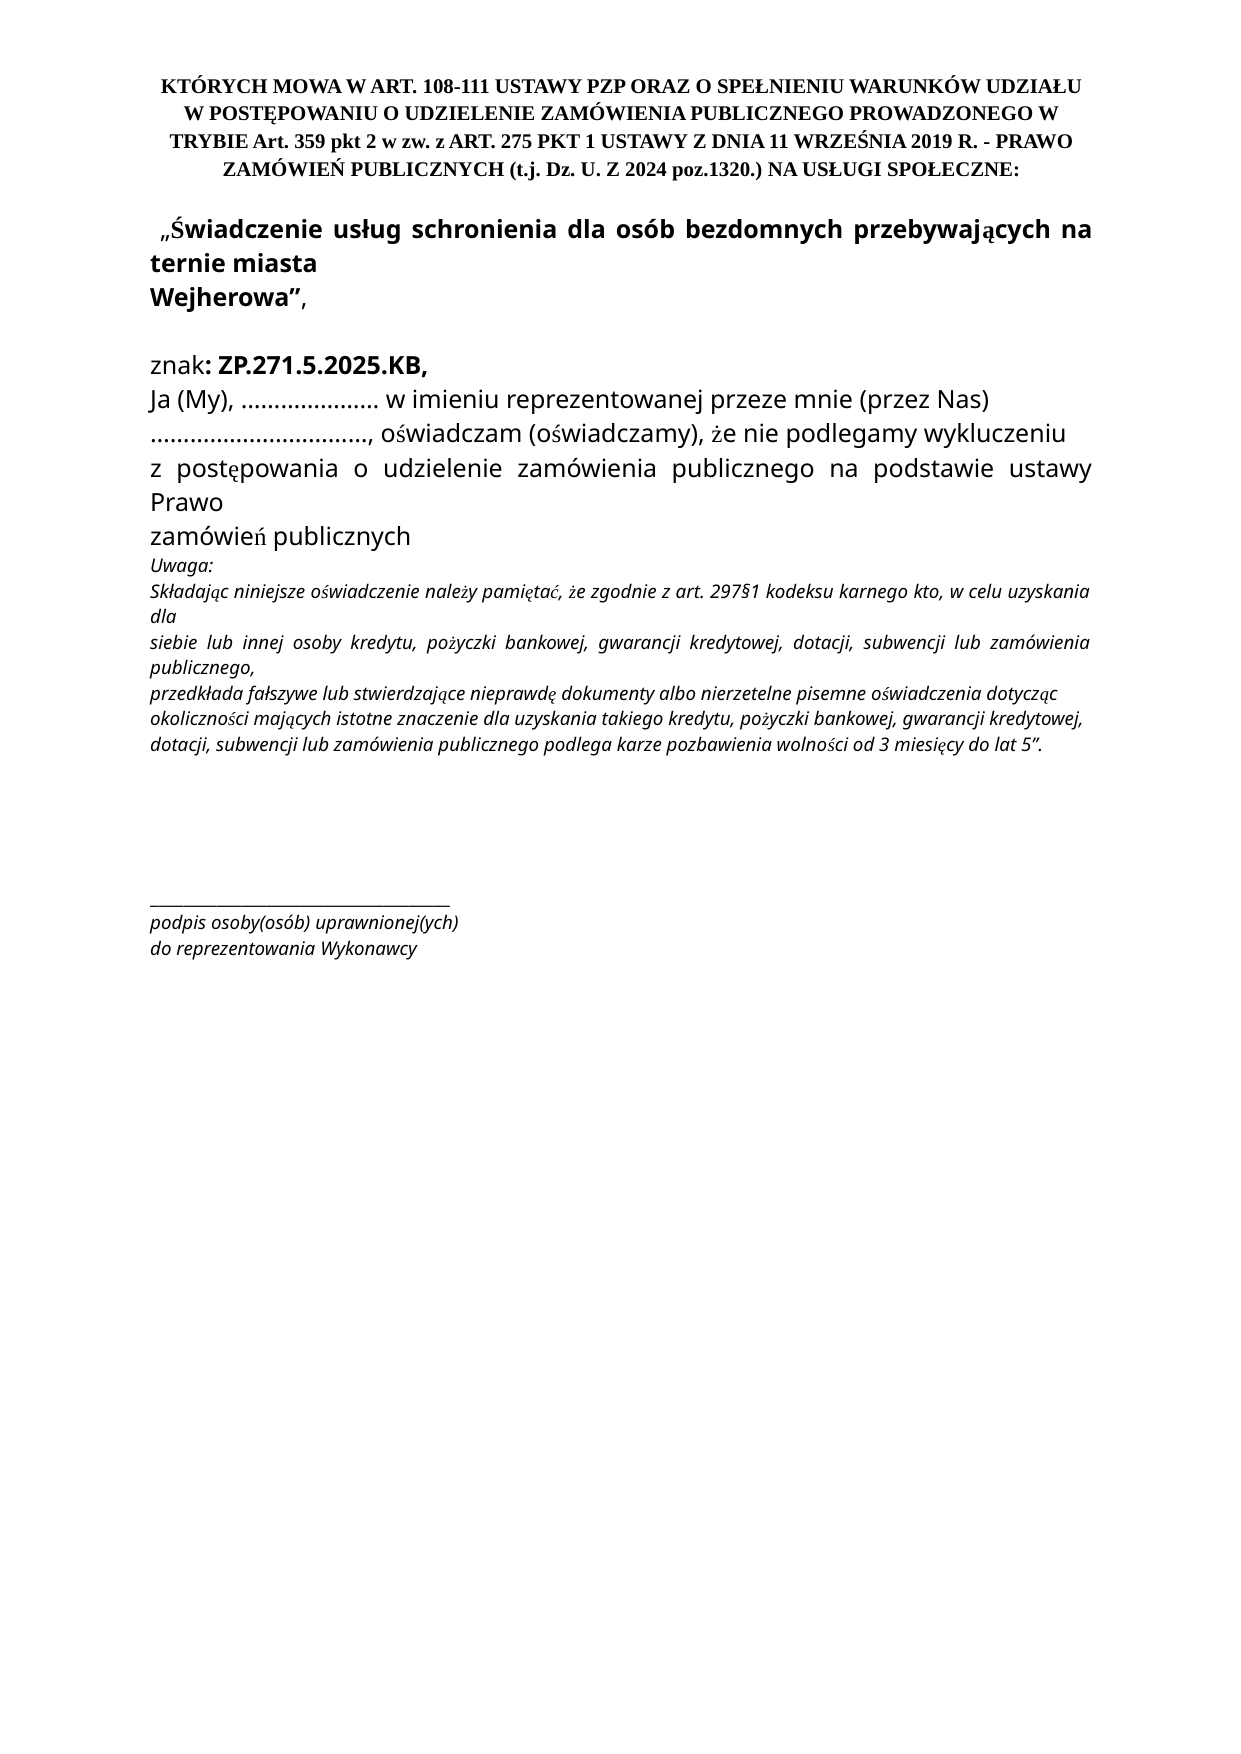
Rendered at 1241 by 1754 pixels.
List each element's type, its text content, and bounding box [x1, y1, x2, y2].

text dotacji, subwencji lub zamówienia publicznego podlega karze pozbawienia wolności od 3 miesięcy do lat 5”. [150, 731, 1092, 757]
text podpis osoby(osób) uprawnionej(ych) [150, 910, 1092, 935]
text do reprezentowania Wykonawcy [150, 935, 1092, 961]
text „Świadczenie usług schronienia dla osób bezdomnych przebywających na ternie miasta [150, 212, 1092, 280]
text z postępowania o udzielenie zamówienia publicznego na podstawie ustawy Prawo [150, 450, 1092, 518]
text Wejherowa”, [150, 280, 1092, 314]
text znak: ZP.271.5.2025.KB, [150, 348, 1092, 382]
text KTÓRYCH MOWA W ART. 108-111 USTAWY PZP ORAZ O SPEŁNIENIU WARUNKÓW UDZIAŁU W POSTĘPOWANIU O UDZIELENIE ZAMÓWIENIA PUBLICZNEGO PROWADZONEGO W TRYBIE Art. 359 pkt 2 w zw. z ART. 275 PKT 1 USTAWY Z DNIA 11 WRZEŚNIA 2019 R. - PRAWO ZAMÓWIEŃ PUBLICZNYCH (t.j. Dz. U. Z 2024 poz.1320.) NA USŁUGI SPOŁECZNE: [150, 74, 1092, 181]
text ……………………………, oświadczam (oświadczamy), że nie podlegamy wykluczeniu [150, 416, 1092, 450]
text zamówień publicznych [150, 518, 1092, 552]
text Składając niniejsze oświadczenie należy pamiętać, że zgodnie z art. 297§1 kodeksu karnego kto, w celu uzyskania dla [150, 578, 1092, 629]
text okoliczności mających istotne znaczenie dla uzyskania takiego kredytu, pożyczki bankowej, gwarancji kredytowej, [150, 706, 1092, 731]
text Uwaga: [150, 552, 1092, 578]
text siebie lub innej osoby kredytu, pożyczki bankowej, gwarancji kredytowej, dotacji, subwencji lub zamówienia publicznego, [150, 629, 1092, 680]
text przedkłada fałszywe lub stwierdzające nieprawdę dokumenty albo nierzetelne pisemne oświadczenia dotycząc [150, 680, 1092, 706]
text ____________________________________ [150, 884, 1092, 910]
text Ja (My), ………………… w imieniu reprezentowanej przeze mnie (przez Nas) [150, 382, 1092, 416]
